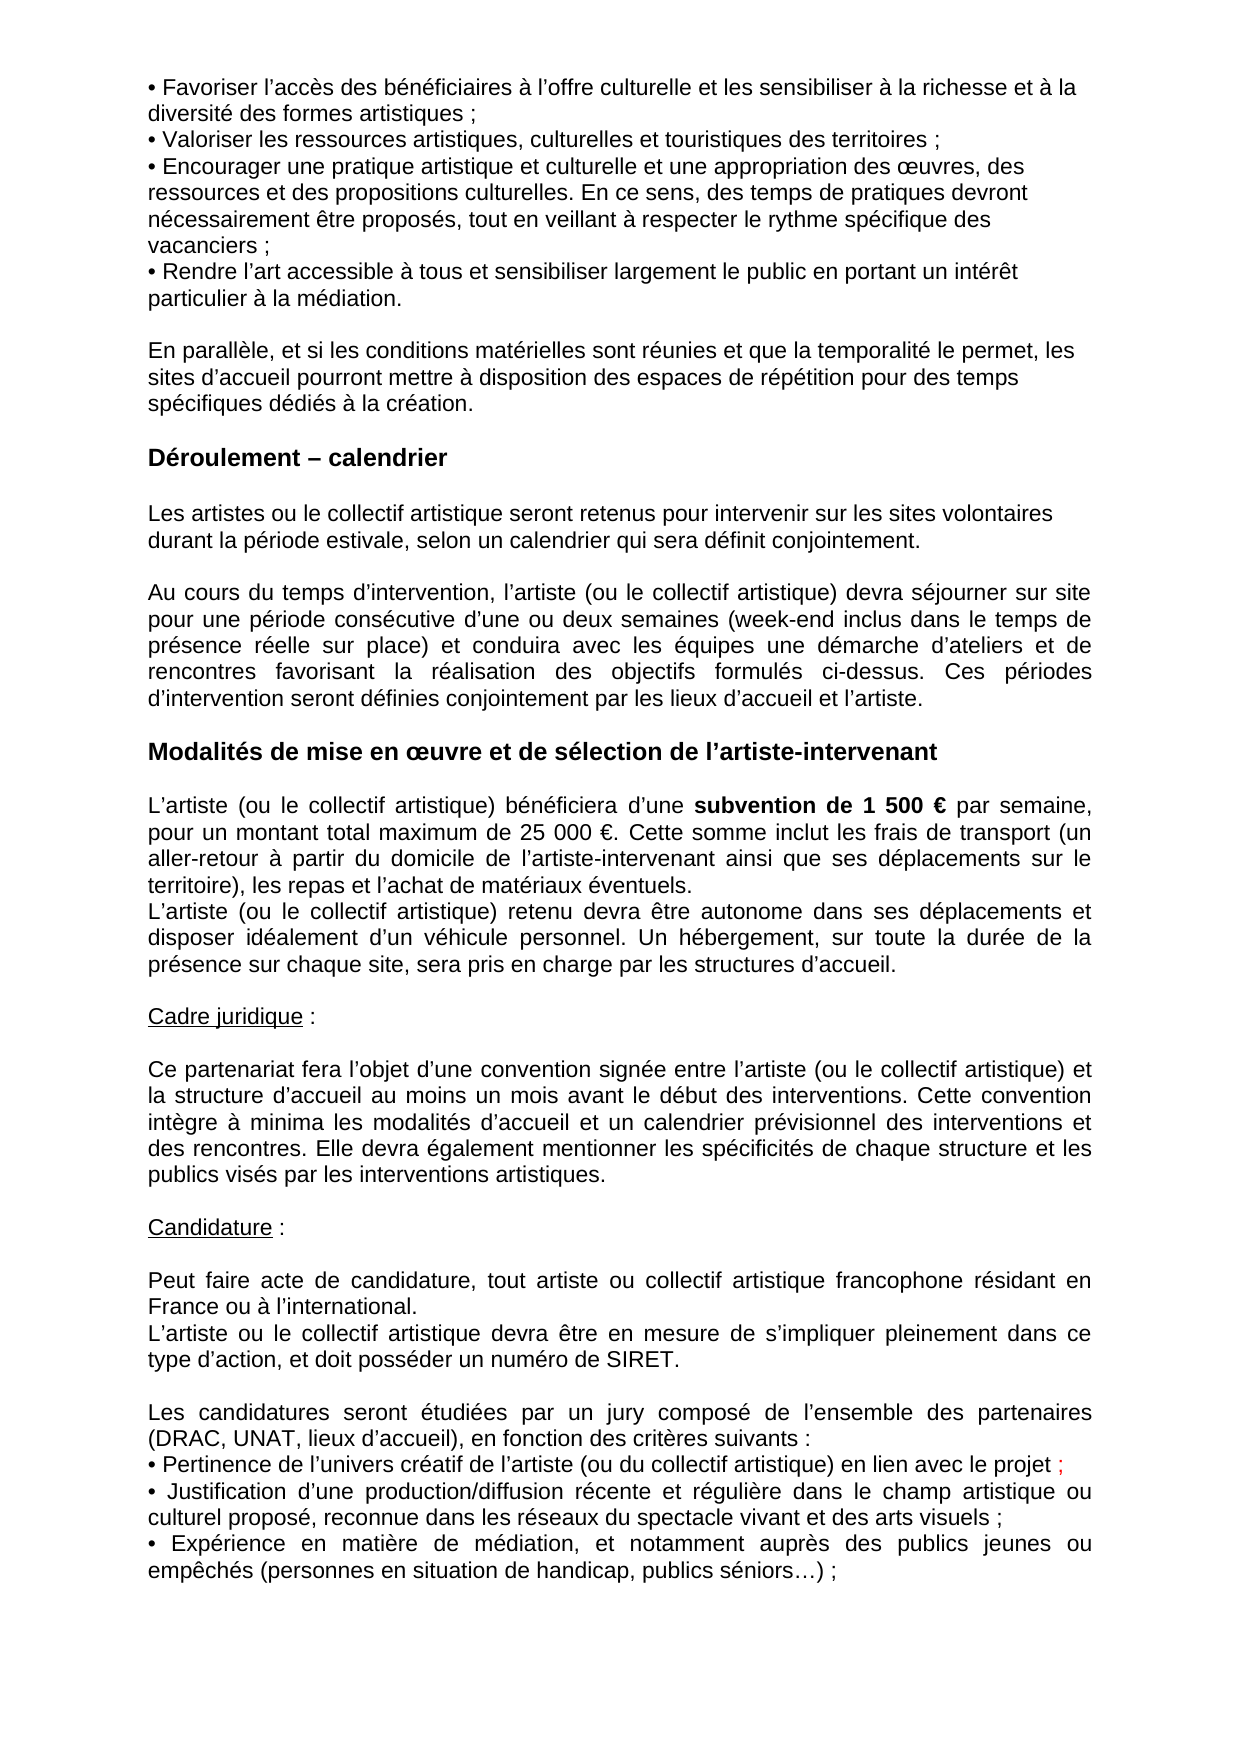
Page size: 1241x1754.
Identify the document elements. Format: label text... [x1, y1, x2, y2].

text • Pertinence de l’univers créatif de l’artiste (ou du collectif artistique) en lien avec le projet ; [148, 1451, 1093, 1478]
text • Encourager une pratique artistique et culturelle et une appropriation des œuvres, des [148, 153, 1093, 179]
text • Favoriser l’accès des bénéficiaires à l’offre culturelle et les sensibiliser à la richesse et à la diversité des formes artistiques ; [148, 74, 1093, 126]
text • Rendre l’art accessible à tous et sensibiliser largement le public en portant un intérêt [148, 258, 1093, 284]
text L’artiste (ou le collectif artistique) bénéficiera d’une subvention de 1 500 € par semaine, pour un montant total maximum de 25 000 €. Cette somme inclut les frais de transport (un aller-retour à partir du domicile de l’artiste-intervenant ainsi que ses déplacements sur le territoire), les repas et l’achat de matériaux éventuels. [148, 792, 1093, 898]
text Au cours du temps d’intervention, l’artiste (ou le collectif artistique) devra séjourner sur site pour une période consécutive d’une ou deux semaines (week-end inclus dans le temps de présence réelle sur place) et conduira avec les équipes une démarche d’ateliers et de rencontres favorisant la réalisation des objectifs formulés ci-dessus. Ces périodes d’intervention seront définies conjointement par les lieux d’accueil et l’artiste. [148, 579, 1093, 711]
text Cadre juridique : [148, 1003, 1093, 1030]
text Peut faire acte de candidature, tout artiste ou collectif artistique francophone résidant en France ou à l’international. [148, 1267, 1093, 1319]
text L’artiste (ou le collectif artistique) retenu devra être autonome dans ses déplacements et disposer idéalement d’un véhicule personnel. Un hébergement, sur toute la durée de la présence sur chaque site, sera pris en charge par les structures d’accueil. [148, 898, 1093, 977]
text Ce partenariat fera l’objet d’une convention signée entre l’artiste (ou le collectif artistique) et la structure d’accueil au moins un mois avant le début des interventions. Cette convention intègre à minima les modalités d’accueil et un calendrier prévisionnel des interventions et des rencontres. Elle devra également mentionner les spécificités de chaque structure et les publics visés par les interventions artistiques. [148, 1056, 1093, 1188]
text Déroulement – calendrier [148, 443, 1093, 471]
text particulier à la médiation. [148, 284, 1093, 311]
text Modalités de mise en œuvre et de sélection de l’artiste-intervenant [148, 737, 1093, 766]
text • Justification d’une production/diffusion récente et régulière dans le champ artistique ou culturel proposé, reconnue dans les réseaux du spectacle vivant et des arts visuels ; [148, 1478, 1093, 1530]
text • Valoriser les ressources artistiques, culturelles et touristiques des territoires ; [148, 126, 1093, 153]
text L’artiste ou le collectif artistique devra être en mesure de s’impliquer pleinement dans ce type d’action, et doit posséder un numéro de SIRET. [148, 1319, 1093, 1372]
text Candidature : [148, 1214, 1093, 1241]
text • Expérience en matière de médiation, et notamment auprès des publics jeunes ou empêchés (personnes en situation de handicap, publics séniors…) ; [148, 1530, 1093, 1583]
text ressources et des propositions culturelles. En ce sens, des temps de pratiques devront nécessairement être proposés, tout en veillant à respecter le rythme spécifique des vacanciers ; [148, 179, 1093, 258]
text Les artistes ou le collectif artistique seront retenus pour intervenir sur les sites volontaires durant la période estivale, selon un calendrier qui sera définit conjointement. [148, 500, 1093, 553]
text Les candidatures seront étudiées par un jury composé de l’ensemble des partenaires (DRAC, UNAT, lieux d’accueil), en fonction des critères suivants : [148, 1399, 1093, 1451]
text En parallèle, et si les conditions matérielles sont réunies et que la temporalité le permet, les sites d’accueil pourront mettre à disposition des espaces de répétition pour des temps spécifiques dédiés à la création. [148, 337, 1093, 416]
